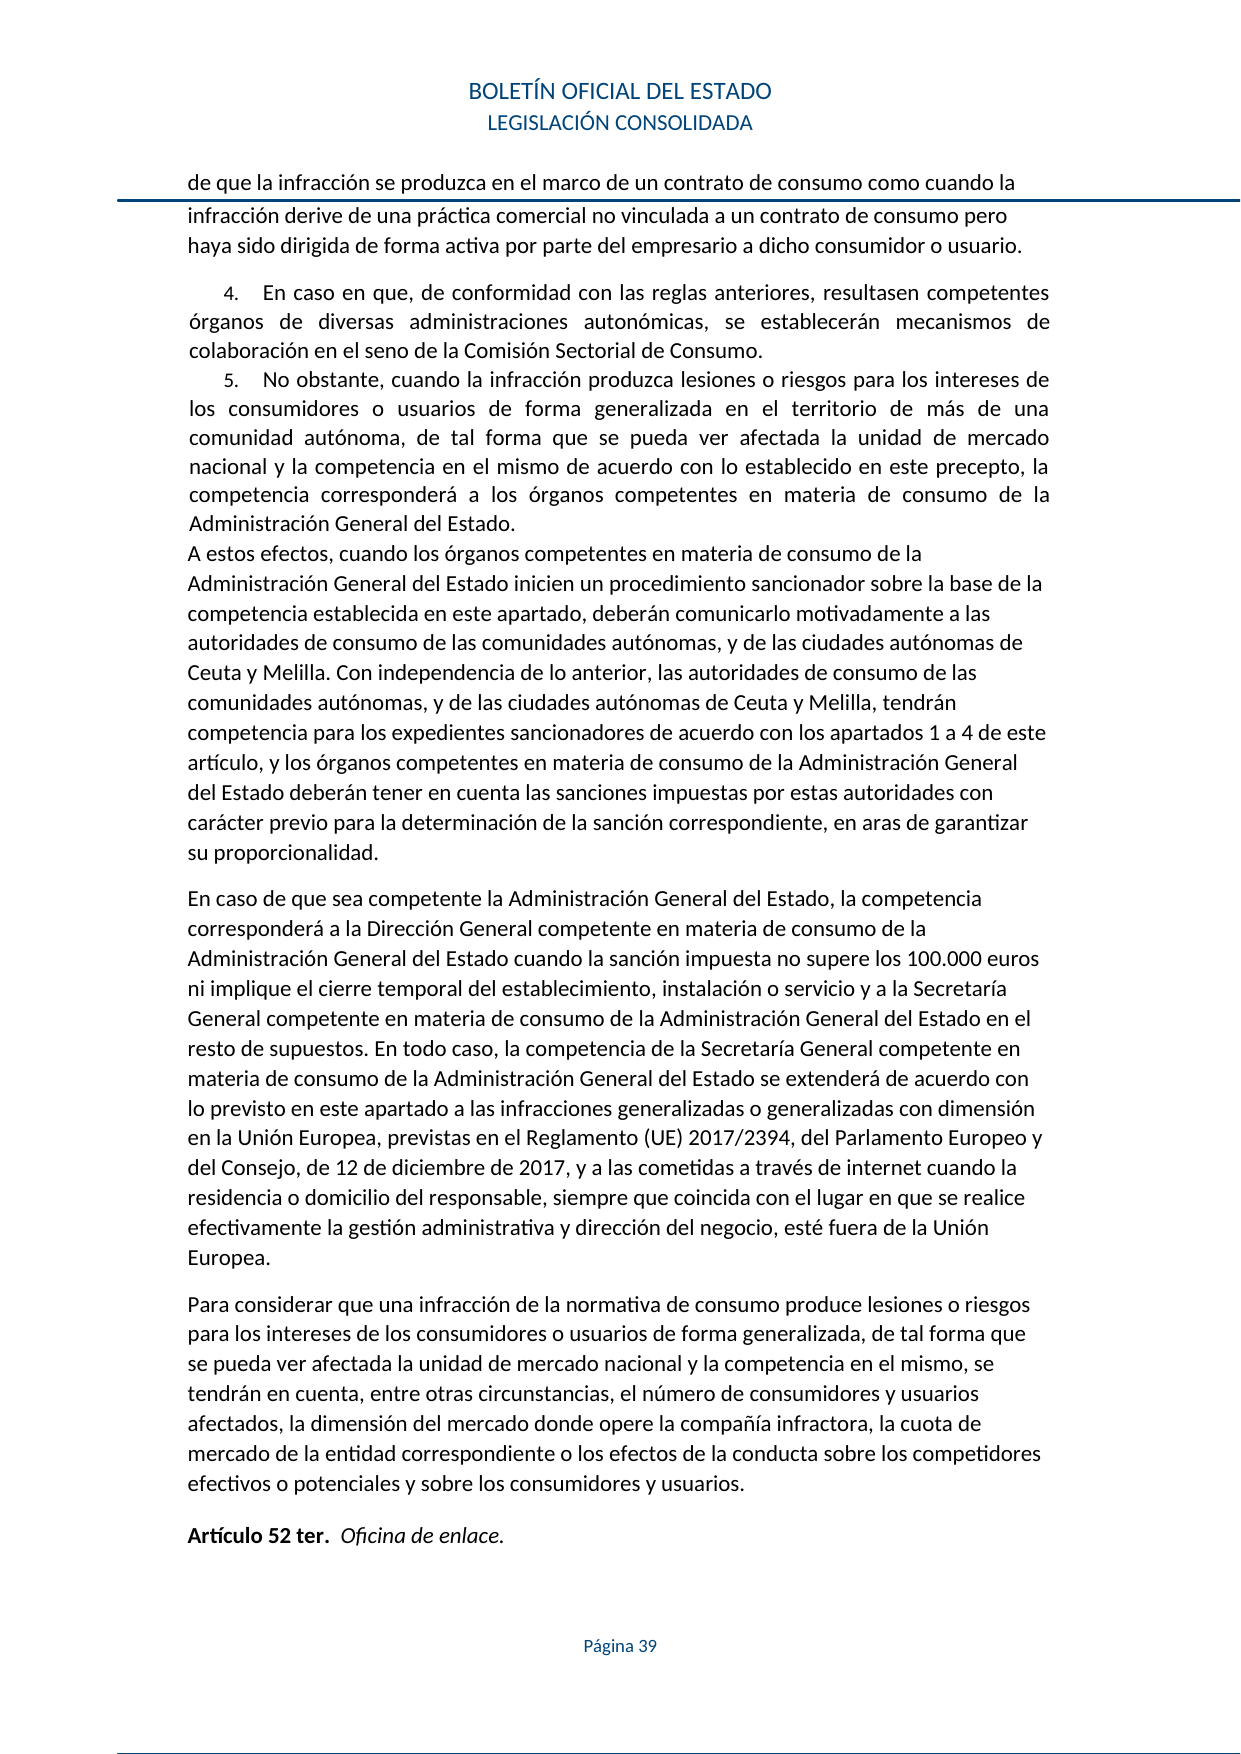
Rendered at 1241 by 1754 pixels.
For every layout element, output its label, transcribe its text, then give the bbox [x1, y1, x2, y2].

list En caso en que, de conformidad con las reglas anteriores, resultasen competentes órganos de diversas administraciones autonómicas, se establecerán mecanismos de colaboración en el seno de la Comisión Sectorial de Consumo. [189, 278, 1051, 364]
text de que la infracción se produzca en el marco de un contrato de consumo como cuando la [187, 168, 1051, 199]
text infracción derive de una práctica comercial no vinculada a un contrato de consumo pero haya sido dirigida de forma activa por parte del empresario a dicho consumidor o usuario. [187, 202, 1051, 259]
text En caso de que sea competente la Administración General del Estado, la competencia corresponderá a la Dirección General competente en materia de consumo de la Administración General del Estado cuando la sanción impuesta no supere los 100.000 euros ni implique el cierre temporal del establecimiento, instalación o servicio y a la Secretaría General competente en materia de consumo de la Administración General del Estado en el resto de supuestos. En todo caso, la competencia de la Secretaría General competente en materia de consumo de la Administración General del Estado se extenderá de acuerdo con lo previsto en este apartado a las infracciones generalizadas o generalizadas con dimensión en la Unión Europea, previstas en el Reglamento (UE) 2017/2394, del Parlamento Europeo y del Consejo, de 12 de diciembre de 2017, y a las cometidas a través de internet cuando la residencia o domicilio del responsable, siempre que coincida con el lugar en que se realice efectivamente la gestión administrativa y dirección del negocio, esté fuera de la Unión Europea. [187, 884, 1051, 1271]
list No obstante, cuando la infracción produzca lesiones o riesgos para los intereses de los consumidores o usuarios de forma generalizada en el territorio de más de una comunidad autónoma, de tal forma que se pueda ver afectada la unidad de mercado nacional y la competencia en el mismo de acuerdo con lo establecido en este precepto, la competencia corresponderá a los órganos competentes en materia de consumo de la Administración General del Estado. [189, 365, 1051, 537]
text Para considerar que una infracción de la normativa de consumo produce lesiones o riesgos para los intereses de los consumidores o usuarios de forma generalizada, de tal forma que se pueda ver afectada la unidad de mercado nacional y la competencia en el mismo, se tendrán en cuenta, entre otras circunstancias, el número de consumidores y usuarios afectados, la dimensión del mercado donde opere la compañía infractora, la cuota de mercado de la entidad correspondiente o los efectos de la conducta sobre los competidores efectivos o potenciales y sobre los consumidores y usuarios. [187, 1290, 1051, 1497]
text Artículo 52 ter. Oficina de enlace. [187, 1522, 1033, 1549]
text A estos efectos, cuando los órganos competentes en materia de consumo de la Administración General del Estado inicien un procedimiento sancionador sobre la base de la competencia establecida en este apartado, deberán comunicarlo motivadamente a las autoridades de consumo de las comunidades autónomas, y de las ciudades autónomas de Ceuta y Melilla. Con independencia de lo anterior, las autoridades de consumo de las comunidades autónomas, y de las ciudades autónomas de Ceuta y Melilla, tendrán competencia para los expedientes sancionadores de acuerdo con los apartados 1 a 4 de este artículo, y los órganos competentes en materia de consumo de la Administración General del Estado deberán tener en cuenta las sanciones impuestas por estas autoridades con carácter previo para la determinación de la sanción correspondiente, en aras de garantizar su proporcionalidad. [187, 539, 1051, 866]
